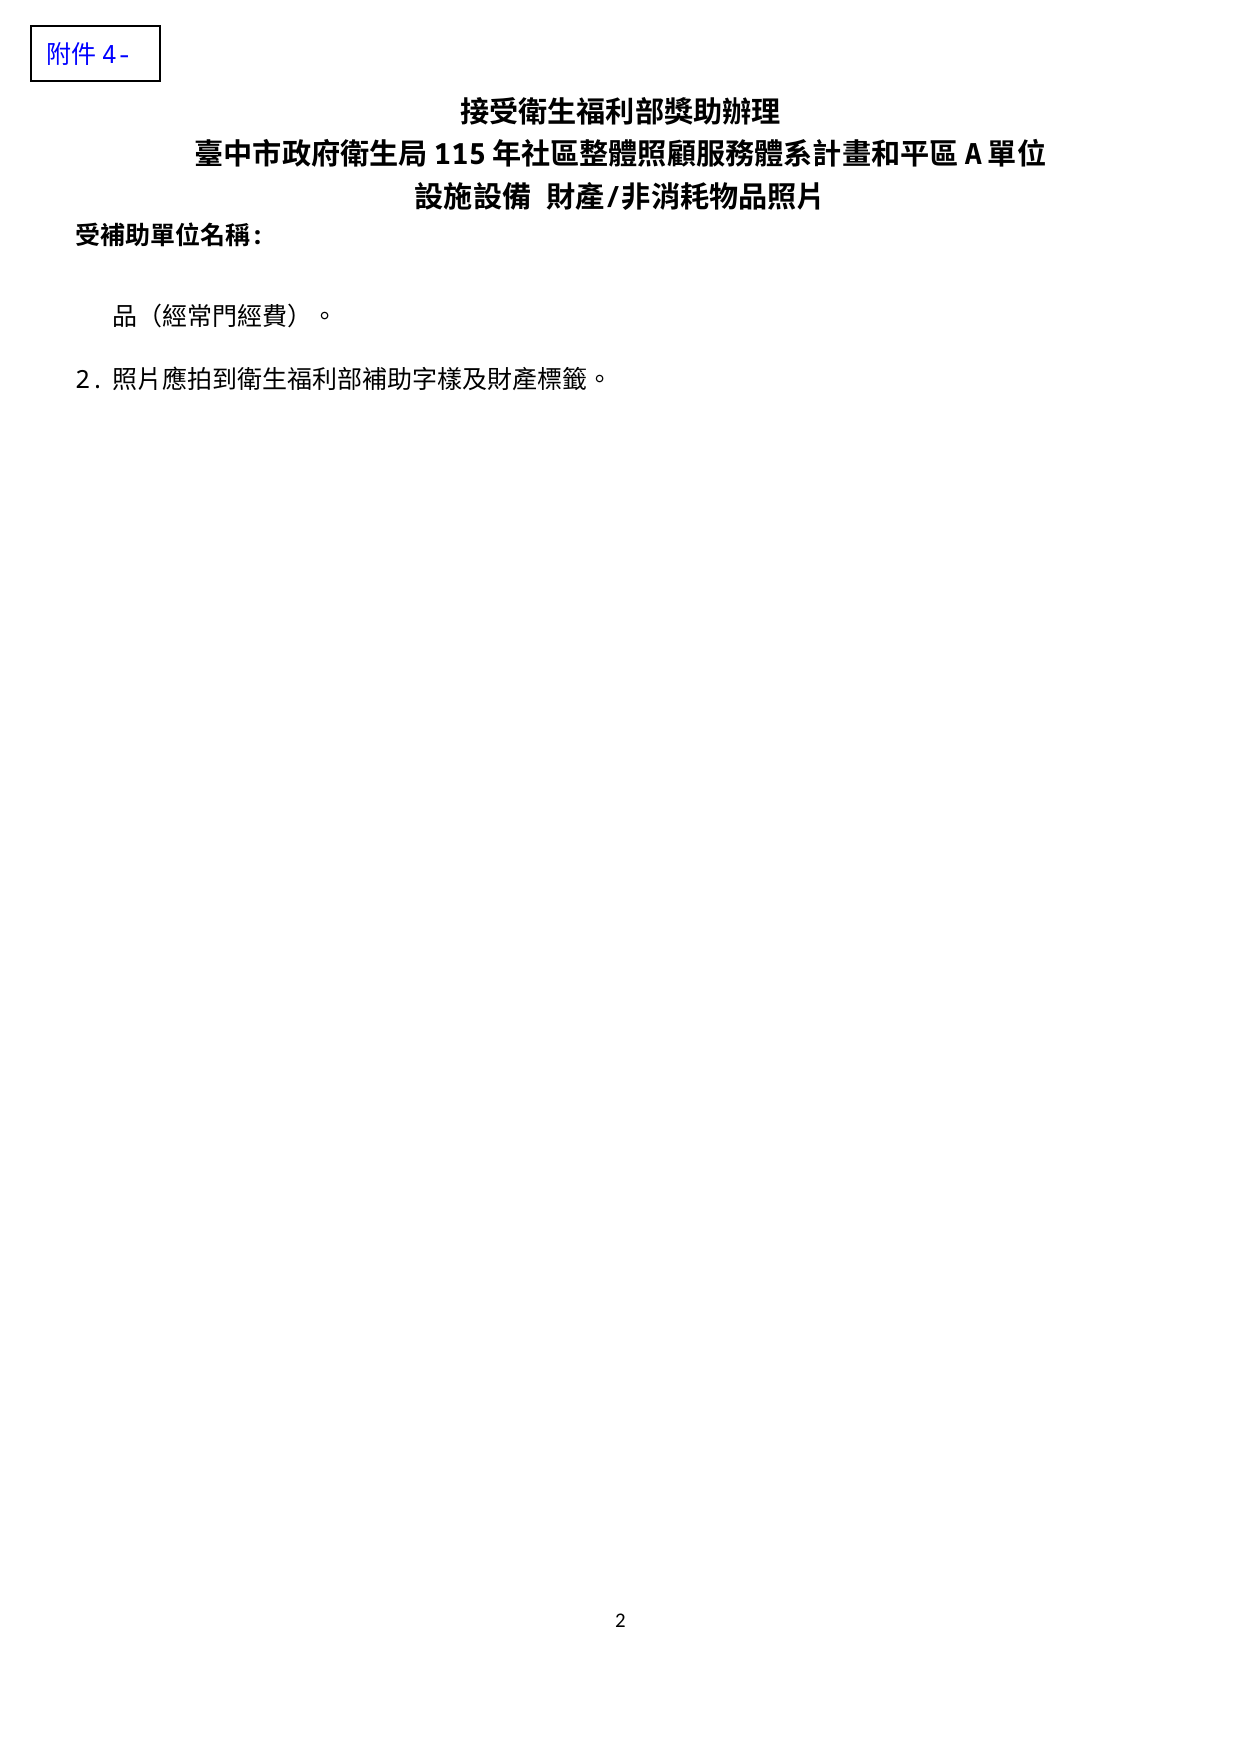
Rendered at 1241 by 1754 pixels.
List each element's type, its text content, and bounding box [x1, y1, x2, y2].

list 照片應拍到衛生福利部補助字樣及財產標籤。 [75, 336, 1165, 398]
list 品（經常門經費）。 [75, 273, 1165, 336]
